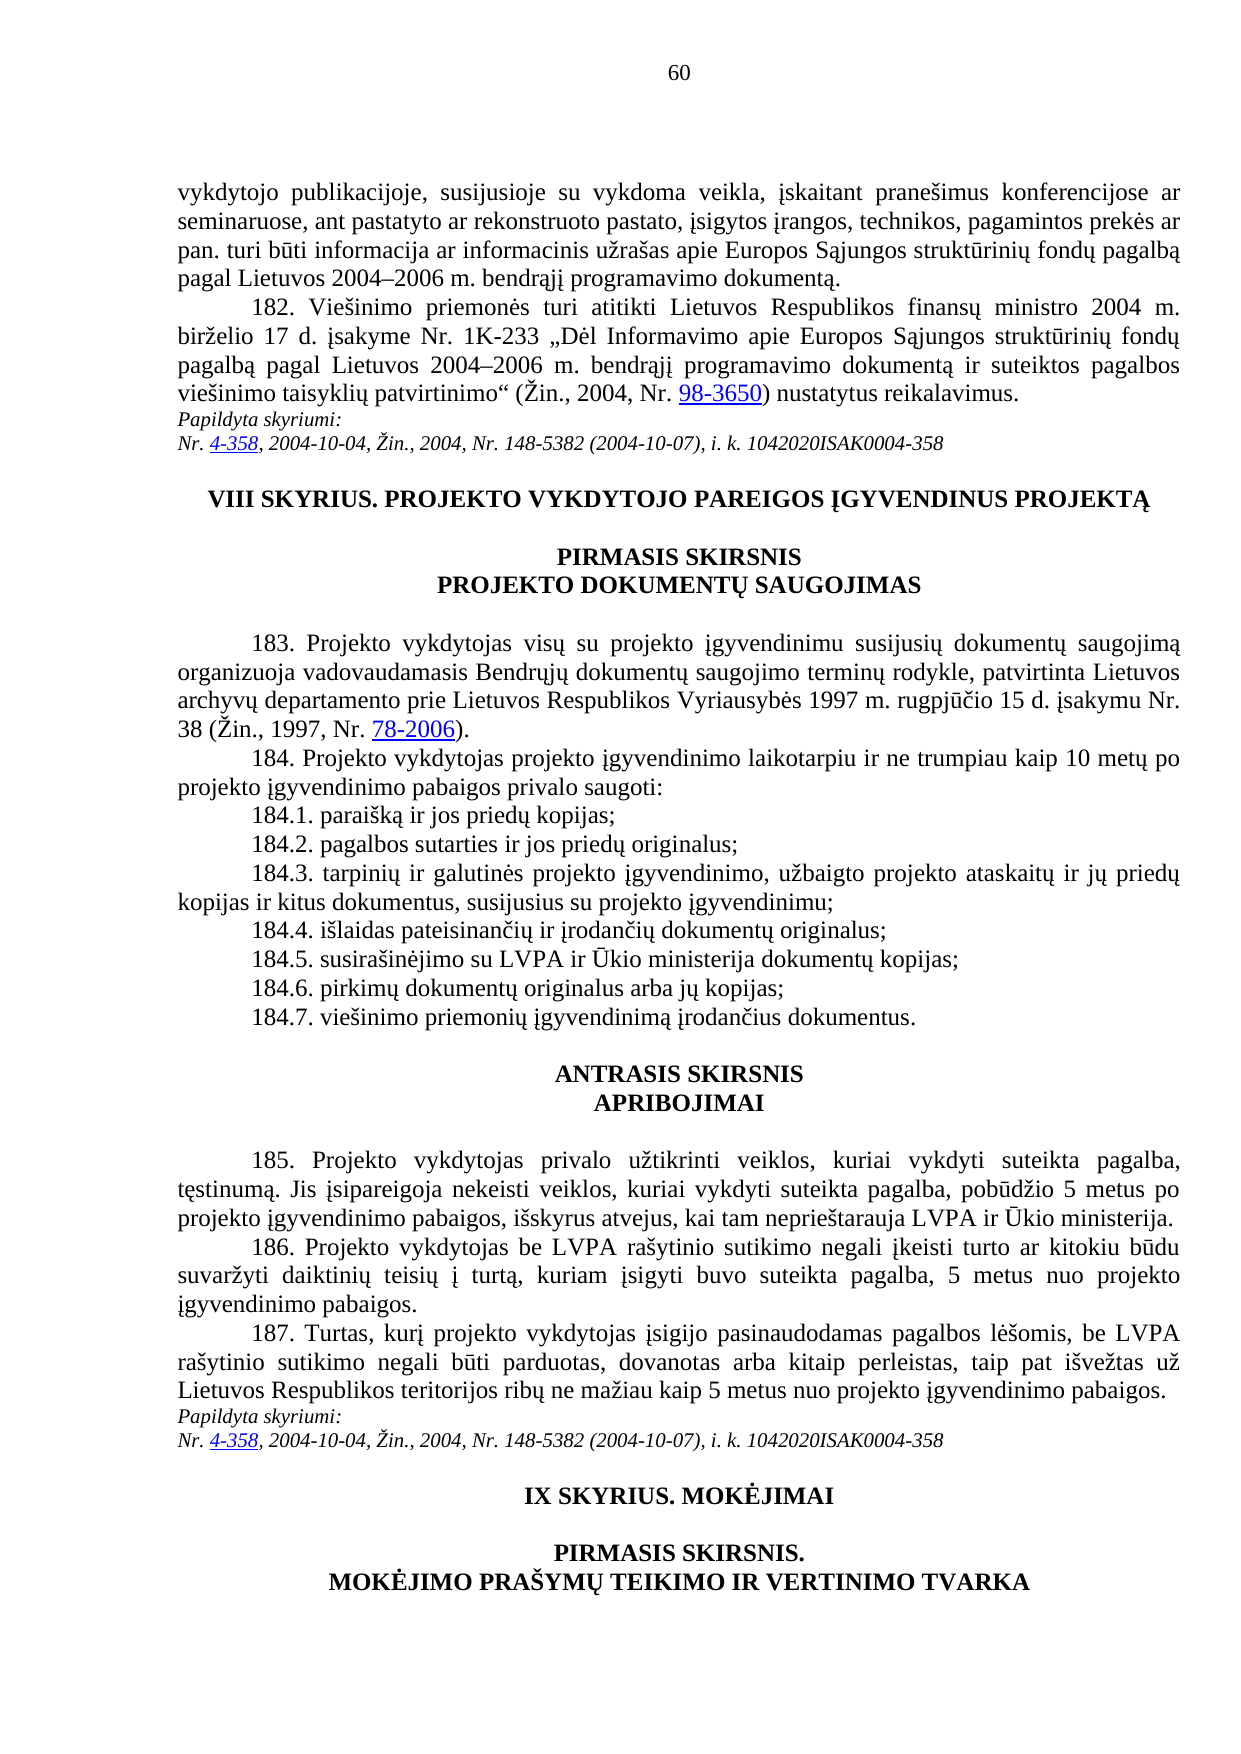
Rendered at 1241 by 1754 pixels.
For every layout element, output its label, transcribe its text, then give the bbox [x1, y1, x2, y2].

text 183. Projekto vykdytojas visų su projekto įgyvendinimu susijusių dokumentų saugojimą organizuoja vadovaudamasis Bendrųjų dokumentų saugojimo terminų rodykle, patvirtinta Lietuvos archyvų departamento prie Lietuvos Respublikos Vyriausybės 1997 m. rugpjūčio 15 d. įsakymu Nr. 38 (Žin., 1997, Nr. 78-2006). [177, 628, 1181, 743]
text Papildyta skyriumi: [177, 407, 1181, 431]
text vykdytojo publikacijoje, susijusioje su vykdoma veikla, įskaitant pranešimus konferencijose ar seminaruose, ant pastatyto ar rekonstruoto pastato, įsigytos įrangos, technikos, pagamintos prekės ar pan. turi būti informacija ar informacinis užrašas apie Europos Sąjungos struktūrinių fondų pagalbą pagal Lietuvos 2004–2006 m. bendrąjį programavimo dokumentą. [177, 177, 1181, 292]
text 184.5. susirašinėjimo su LVPA ir Ūkio ministerija dokumentų kopijas; [177, 944, 1181, 973]
text MOKĖJIMO PRAŠYMŲ TEIKIMO IR VERTINIMO TVARKA [177, 1567, 1181, 1596]
text 184.7. viešinimo priemonių įgyvendinimą įrodančius dokumentus. [177, 1002, 1181, 1030]
text Nr. 4-358, 2004-10-04, Žin., 2004, Nr. 148-5382 (2004-10-07), i. k. 1042020ISAK0004-358 [177, 1428, 1181, 1452]
text antrasis skirsnis [177, 1059, 1181, 1088]
text Apribojimai [177, 1088, 1181, 1117]
text Projekto dokumentų saugojimas [177, 570, 1181, 599]
text 184.6. pirkimų dokumentų originalus arba jų kopijas; [177, 973, 1181, 1002]
text 184.3. tarpinių ir galutinės projekto įgyvendinimo, užbaigto projekto ataskaitų ir jų priedų kopijas ir kitus dokumentus, susijusius su projekto įgyvendinimu; [177, 858, 1181, 915]
text IX skyrius. MOKĖJIMAI [177, 1481, 1181, 1510]
text 186. Projekto vykdytojas be LVPA rašytinio sutikimo negali įkeisti turto ar kitokiu būdu suvaržyti daiktinių teisių į turtą, kuriam įsigyti buvo suteikta pagalba, 5 metus nuo projekto įgyvendinimo pabaigos. [177, 1232, 1181, 1318]
text 182. Viešinimo priemonės turi atitikti Lietuvos Respublikos finansų ministro 2004 m. birželio 17 d. įsakyme Nr. 1K-233 „Dėl Informavimo apie Europos Sąjungos struktūrinių fondų pagalbą pagal Lietuvos 2004–2006 m. bendrąjį programavimo dokumentą ir suteiktos pagalbos viešinimo taisyklių patvirtinimo“ (Žin., 2004, Nr. 98-3650) nustatytus reikalavimus. [177, 292, 1181, 407]
text PIRMASIS SKIRSNIS. [177, 1538, 1181, 1567]
text 187. Turtas, kurį projekto vykdytojas įsigijo pasinaudodamas pagalbos lėšomis, be LVPA rašytinio sutikimo negali būti parduotas, dovanotas arba kitaip perleistas, taip pat išvežtas už Lietuvos Respublikos teritorijos ribų ne mažiau kaip 5 metus nuo projekto įgyvendinimo pabaigos. [177, 1318, 1181, 1404]
text 184.2. pagalbos sutarties ir jos priedų originalus; [177, 829, 1181, 858]
text 184.1. paraišką ir jos priedų kopijas; [177, 800, 1181, 829]
text Papildyta skyriumi: [177, 1404, 1181, 1428]
text pirmasis skirsnis [177, 542, 1181, 570]
text 184. Projekto vykdytojas projekto įgyvendinimo laikotarpiu ir ne trumpiau kaip 10 metų po projekto įgyvendinimo pabaigos privalo saugoti: [177, 743, 1181, 800]
text 185. Projekto vykdytojas privalo užtikrinti veiklos, kuriai vykdyti suteikta pagalba, tęstinumą. Jis įsipareigoja nekeisti veiklos, kuriai vykdyti suteikta pagalba, pobūdžio 5 metus po projekto įgyvendinimo pabaigos, išskyrus atvejus, kai tam neprieštarauja LVPA ir Ūkio ministerija. [177, 1145, 1181, 1232]
text VIII skyrius. projekto vykdytojo PAREIGOS ĮGYVENDINus PROJEKTą [177, 484, 1181, 513]
text 184.4. išlaidas pateisinančių ir įrodančių dokumentų originalus; [177, 915, 1181, 944]
text Nr. 4-358, 2004-10-04, Žin., 2004, Nr. 148-5382 (2004-10-07), i. k. 1042020ISAK0004-358 [177, 431, 1181, 455]
